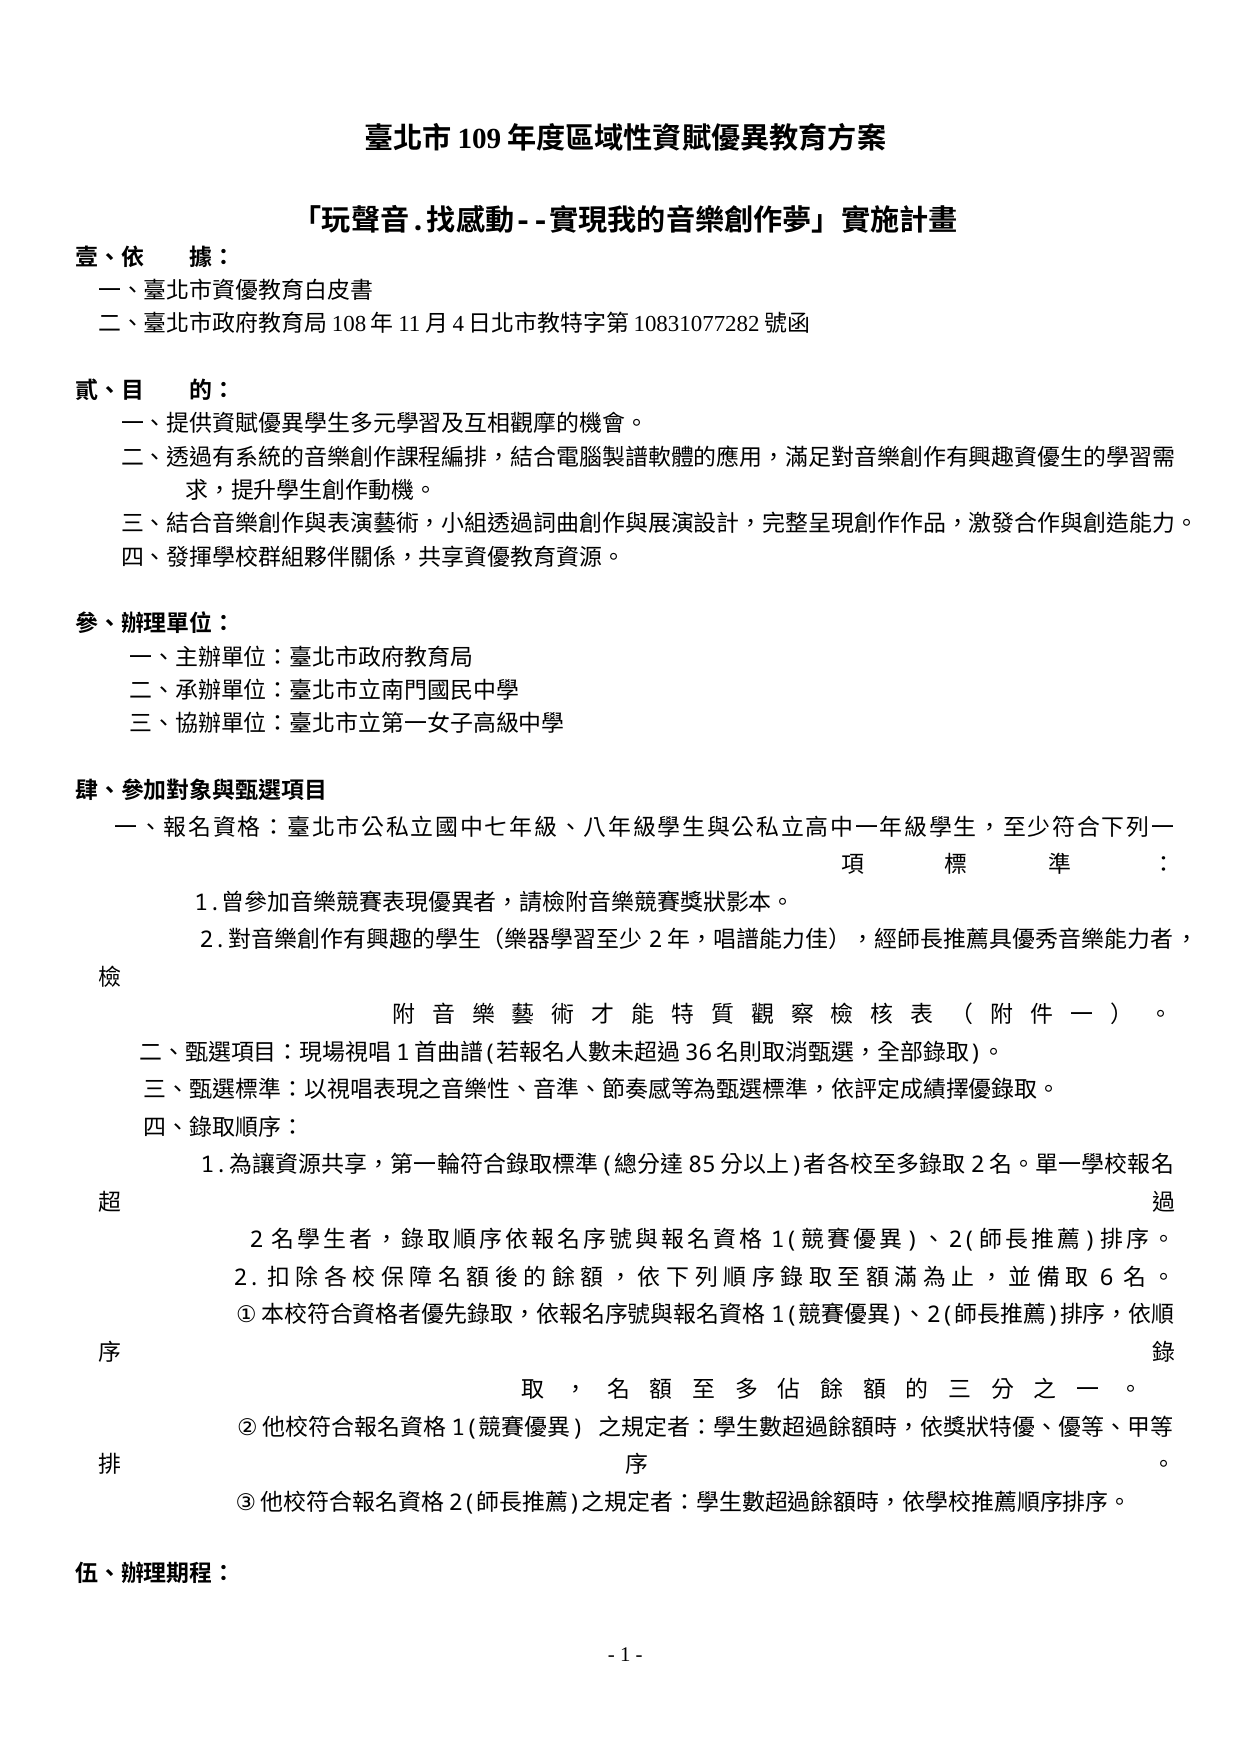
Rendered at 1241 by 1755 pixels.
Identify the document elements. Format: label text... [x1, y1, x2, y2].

text 臺北市109年度區域性資賦優異教育方案 [75, 115, 1175, 157]
text 貳、目 的： [75, 372, 1175, 405]
text 二、臺北市政府教育局108年11月4日北市教特字第10831077282號函 [75, 305, 1175, 338]
text 三、甄選標準：以視唱表現之音樂性、音準、節奏感等為甄選標準，依評定成績擇優錄取。 [75, 1068, 1175, 1105]
text 伍、辦理期程： [75, 1555, 1175, 1588]
text 一、主辦單位：臺北市政府教育局 [129, 638, 1175, 672]
text 一、提供資賦優異學生多元學習及互相觀摩的機會。 [75, 405, 1175, 438]
text 一、臺北市資優教育白皮書 [75, 272, 1175, 305]
text 壹、依 據： [75, 238, 1175, 272]
text 肆、參加對象與甄選項目 [75, 772, 1175, 805]
text 參、辦理單位： [75, 605, 1175, 638]
text 一、報名資格：臺北市公私立國中七年級、八年級學生與公私立高中一年級學生，至少符合下列一 項標準： 1.曾參加音樂競賽表現優異者，請檢附音樂競賽獎狀影本。 [75, 805, 1175, 918]
text 三、協辦單位：臺北市立第一女子高級中學 [129, 705, 1175, 738]
text 四、錄取順序： [75, 1105, 1175, 1143]
text 「玩聲音.找感動--實現我的音樂創作夢」實施計畫 [75, 176, 1175, 238]
text 二、承辦單位：臺北市立南門國民中學 [129, 672, 1175, 705]
text 四、發揮學校群組夥伴關係，共享資優教育資源。 [75, 538, 1175, 572]
text 1.為讓資源共享，第一輪符合錄取標準(總分達85分以上)者各校至多錄取2名。單一學校報名超過 2名學生者，錄取順序依報名序號與報名資格1(競賽優異)、2(師長推薦)排序。 2.扣除各校保障名額後的餘額，依下列順序錄取至額滿為止，並備取6名。 ①本校符合資格者優先錄取，依報名序號與報名資格1(競賽優異)、2(師長推薦)排序，依順序錄 取，名額至多佔餘額的三分之一。 ②他校符合報名資格1(競賽優異) 之規定者：學生數超過餘額時，依獎狀特優、優等、甲等排序。 ③他校符合報名資格2(師長推薦)之規定者：學生數超過餘額時，依學校推薦順序排序。 [75, 1143, 1175, 1518]
text 二、透過有系統的音樂創作課程編排，結合電腦製譜軟體的應用，滿足對音樂創作有興趣資優生的學習需 求，提升學生創作動機。 [75, 438, 1175, 505]
text 2.對音樂創作有興趣的學生（樂器學習至少2年，唱譜能力佳），經師長推薦具優秀音樂能力者，檢 附音樂藝術才能特質觀察檢核表（附件一）。 二、甄選項目：現場視唱1首曲譜(若報名人數未超過36名則取消甄選，全部錄取)。 [75, 918, 1175, 1068]
text 三、結合音樂創作與表演藝術，小組透過詞曲創作與展演設計，完整呈現創作作品，激發合作與創造能力。 [75, 505, 1175, 538]
